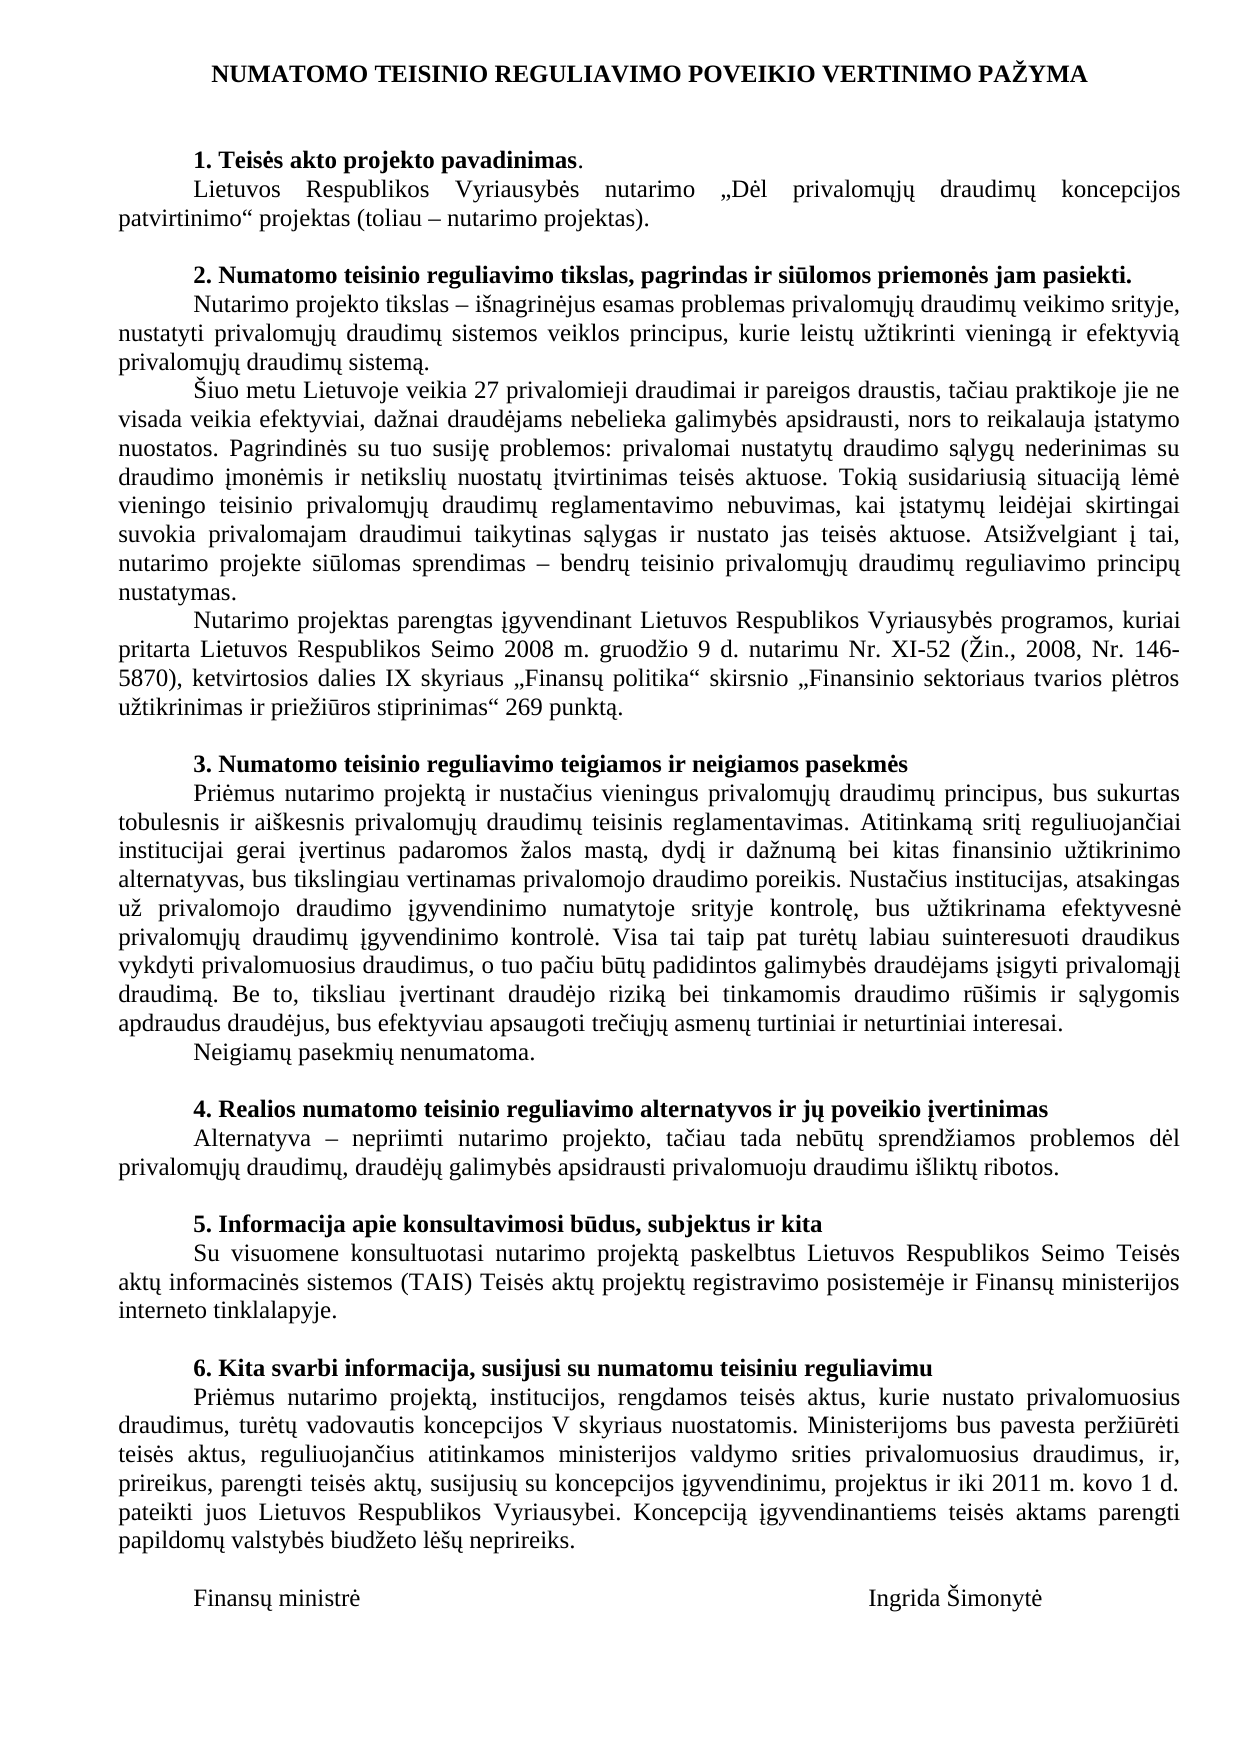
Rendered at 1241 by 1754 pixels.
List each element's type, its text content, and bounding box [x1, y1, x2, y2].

text 3. Numatomo teisinio reguliavimo teigiamos ir neigiamos pasekmės [118, 749, 1181, 778]
text Neigiamų pasekmių nenumatoma. [118, 1037, 1181, 1065]
text 6. Kita svarbi informacija, susijusi su numatomu teisiniu reguliavimu [118, 1353, 1181, 1382]
text Priėmus nutarimo projektą ir nustačius vieningus privalomųjų draudimų principus, bus sukurtas tobulesnis ir aiškesnis privalomųjų draudimų teisinis reglamentavimas. Atitinkamą sritį reguliuojančiai institucijai gerai įvertinus padaromos žalos mastą, dydį ir dažnumą bei kitas finansinio užtikrinimo alternatyvas, bus tikslingiau vertinamas privalomojo draudimo poreikis. Nustačius institucijas, atsakingas už privalomojo draudimo įgyvendinimo numatytoje srityje kontrolę, bus užtikrinama efektyvesnė privalomųjų draudimų įgyvendinimo kontrolė. Visa tai taip pat turėtų labiau suinteresuoti draudikus vykdyti privalomuosius draudimus, o tuo pačiu būtų padidintos galimybės draudėjams įsigyti privalomąjį draudimą. Be to, tiksliau įvertinant draudėjo riziką bei tinkamomis draudimo rūšimis ir sąlygomis apdraudus draudėjus, bus efektyviau apsaugoti trečiųjų asmenų turtiniai ir neturtiniai interesai. [118, 778, 1181, 1037]
text Su visuomene konsultuotasi nutarimo projektą paskelbtus Lietuvos Respublikos Seimo Teisės aktų informacinės sistemos (TAIS) Teisės aktų projektų registravimo posistemėje ir Finansų ministerijos interneto tinklalapyje. [118, 1238, 1181, 1324]
text Lietuvos Respublikos Vyriausybės nutarimo „Dėl privalomųjų draudimų koncepcijos patvirtinimo“ projektas (toliau – nutarimo projektas). [118, 174, 1181, 232]
text 5. Informacija apie konsultavimosi būdus, subjektus ir kita [118, 1209, 1181, 1238]
text Nutarimo projektas parengtas įgyvendinant Lietuvos Respublikos Vyriausybės programos, kuriai pritarta Lietuvos Respublikos Seimo 2008 m. gruodžio 9 d. nutarimu Nr. XI-52 (Žin., 2008, Nr. 146-5870), ketvirtosios dalies IX skyriaus „Finansų politika“ skirsnio „Finansinio sektoriaus tvarios plėtros užtikrinimas ir priežiūros stiprinimas“ 269 punktą. [118, 605, 1181, 720]
text Priėmus nutarimo projektą, institucijos, rengdamos teisės aktus, kurie nustato privalomuosius draudimus, turėtų vadovautis koncepcijos V skyriaus nuostatomis. Ministerijoms bus pavesta peržiūrėti teisės aktus, reguliuojančius atitinkamos ministerijos valdymo srities privalomuosius draudimus, ir, prireikus, parengti teisės aktų, susijusių su koncepcijos įgyvendinimu, projektus ir iki 2011 m. kovo 1 d. pateikti juos Lietuvos Respublikos Vyriausybei. Koncepciją įgyvendinantiems teisės aktams parengti papildomų valstybės biudžeto lėšų neprireiks. [118, 1382, 1181, 1554]
text Finansų ministrė Ingrida Šimonytė [118, 1583, 1181, 1612]
text Nutarimo projekto tikslas – išnagrinėjus esamas problemas privalomųjų draudimų veikimo srityje, nustatyti privalomųjų draudimų sistemos veiklos principus, kurie leistų užtikrinti vieningą ir efektyvią privalomųjų draudimų sistemą. [118, 289, 1181, 375]
text Šiuo metu Lietuvoje veikia 27 privalomieji draudimai ir pareigos draustis, tačiau praktikoje jie ne visada veikia efektyviai, dažnai draudėjams nebelieka galimybės apsidrausti, nors to reikalauja įstatymo nuostatos. Pagrindinės su tuo susiję problemos: privalomai nustatytų draudimo sąlygų nederinimas su draudimo įmonėmis ir netikslių nuostatų įtvirtinimas teisės aktuose. Tokią susidariusią situaciją lėmė vieningo teisinio privalomųjų draudimų reglamentavimo nebuvimas, kai įstatymų leidėjai skirtingai suvokia privalomajam draudimui taikytinas sąlygas ir nustato jas teisės aktuose. Atsižvelgiant į tai, nutarimo projekte siūlomas sprendimas – bendrų teisinio privalomųjų draudimų reguliavimo principų nustatymas. [118, 375, 1181, 605]
text 4. Realios numatomo teisinio reguliavimo alternatyvos ir jų poveikio įvertinimas [118, 1094, 1181, 1123]
text NUMATOMO TEISINIO reguliavimo poveikio vertinimo pažyma [118, 59, 1181, 88]
text Alternatyva – nepriimti nutarimo projekto, tačiau tada nebūtų sprendžiamos problemos dėl privalomųjų draudimų, draudėjų galimybės apsidrausti privalomuoju draudimu išliktų ribotos. [118, 1123, 1181, 1180]
text 1. Teisės akto projekto pavadinimas. [118, 145, 1181, 174]
text 2. Numatomo teisinio reguliavimo tikslas, pagrindas ir siūlomos priemonės jam pasiekti. [118, 260, 1181, 289]
